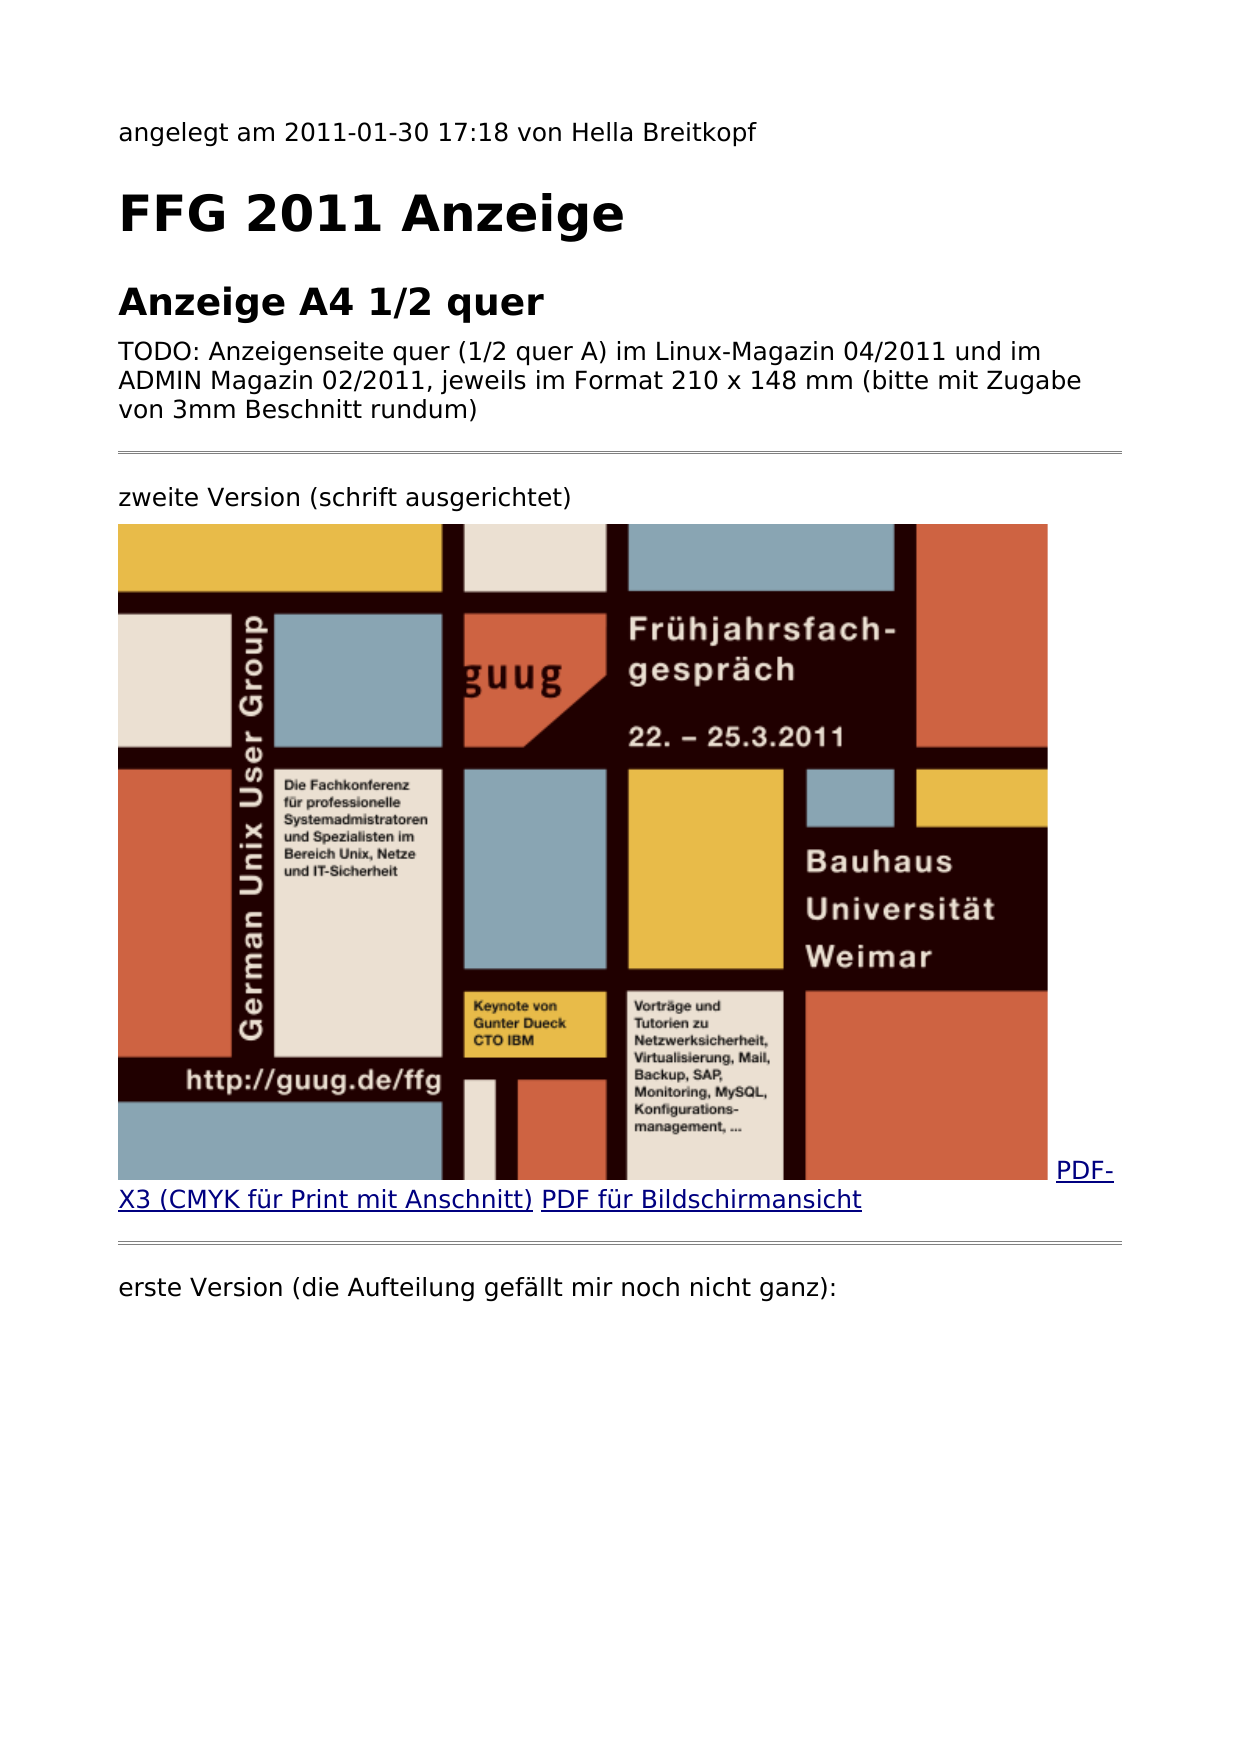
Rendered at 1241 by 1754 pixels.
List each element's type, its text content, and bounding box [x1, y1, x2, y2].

text angelegt am 2011-01-30 17:18 von Hella Breitkopf [118, 118, 1122, 147]
subtitle FFG 2011 Anzeige [118, 185, 1122, 243]
text erste Version (die Aufteilung gefällt mir noch nicht ganz): [118, 1273, 1122, 1302]
picture [118, 524, 1048, 1180]
text zweite Version (schrift ausgerichtet) [118, 483, 1122, 512]
text PDF-X3 (CMYK für Print mit Anschnitt) PDF für Bildschirmansicht [118, 525, 1122, 1214]
subtitle Anzeige A4 1/2 quer [118, 281, 1122, 324]
text TODO: Anzeigenseite quer (1/2 quer A) im Linux-Magazin 04/2011 und im ADMIN Magazin 02/2011, jeweils im Format 210 x 148 mm (bitte mit Zugabe von 3mm Beschnitt rundum) [118, 337, 1122, 424]
